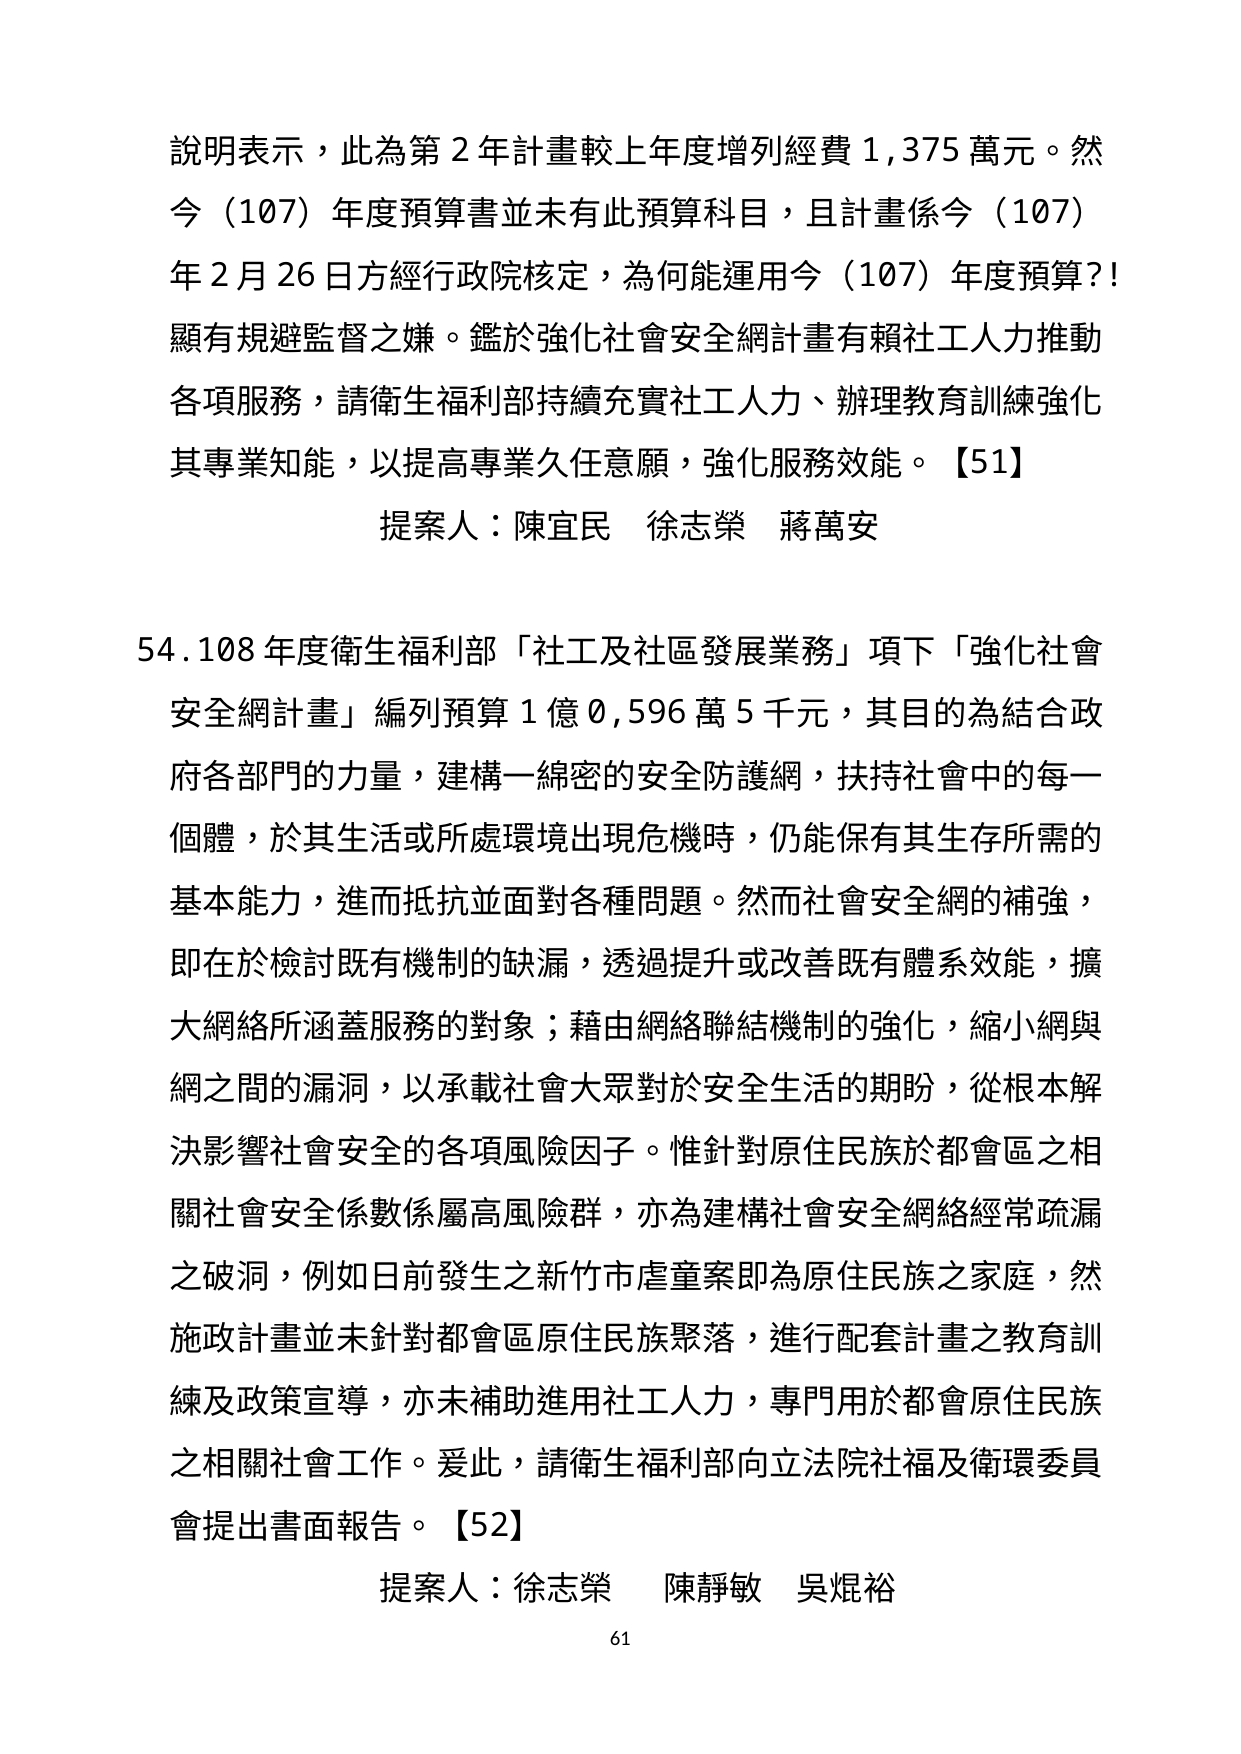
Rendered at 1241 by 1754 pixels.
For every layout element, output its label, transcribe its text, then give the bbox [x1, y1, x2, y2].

text 提案人：徐志榮 陳靜敏 吳焜裕 [379, 1544, 1104, 1607]
text 54.108年度衛生福利部「社工及社區發展業務」項下「強化社會安全網計畫」編列預算1億0,596萬5千元，其目的為結合政府各部門的力量，建構一綿密的安全防護網，扶持社會中的每一個體，於其生活或所處環境出現危機時，仍能保有其生存所需的基本能力，進而抵抗並面對各種問題。然而社會安全網的補強，即在於檢討既有機制的缺漏，透過提升或改善既有體系效能，擴大網絡所涵蓋服務的對象；藉由網絡聯結機制的強化，縮小網與網之間的漏洞，以承載社會大眾對於安全生活的期盼，從根本解決影響社會安全的各項風險因子。惟針對原住民族於都會區之相關社會安全係數係屬高風險群，亦為建構社會安全網絡經常疏漏之破洞，例如日前發生之新竹市虐童案即為原住民族之家庭，然施政計畫並未針對都會區原住民族聚落，進行配套計畫之教育訓練及政策宣導，亦未補助進用社工人力，專門用於都會原住民族之相關社會工作。爰此，請衛生福利部向立法院社福及衛環委員會提出書面報告。【52】 [136, 607, 1104, 1544]
text 提案人：陳宜民 徐志榮 蔣萬安 [379, 482, 1104, 544]
text 53.108年度衛生福利部｢社工及社區發展業務」項下「強化社會安全網計畫｣編列預算1億0,596萬5千元，該科目預算係辦理強化社會安全網相關業務所需費用。歲出機關別預算表(p.69)說明表示，此為第2年計畫較上年度增列經費1,375萬元。然今（107）年度預算書並未有此預算科目，且計畫係今（107）年2月26日方經行政院核定，為何能運用今（107）年度預算?!顯有規避監督之嫌。鑑於強化社會安全網計畫有賴社工人力推動各項服務，請衛生福利部持續充實社工人力、辦理教育訓練強化其專業知能，以提高專業久任意願，強化服務效能。【51】 [136, 107, 1104, 482]
